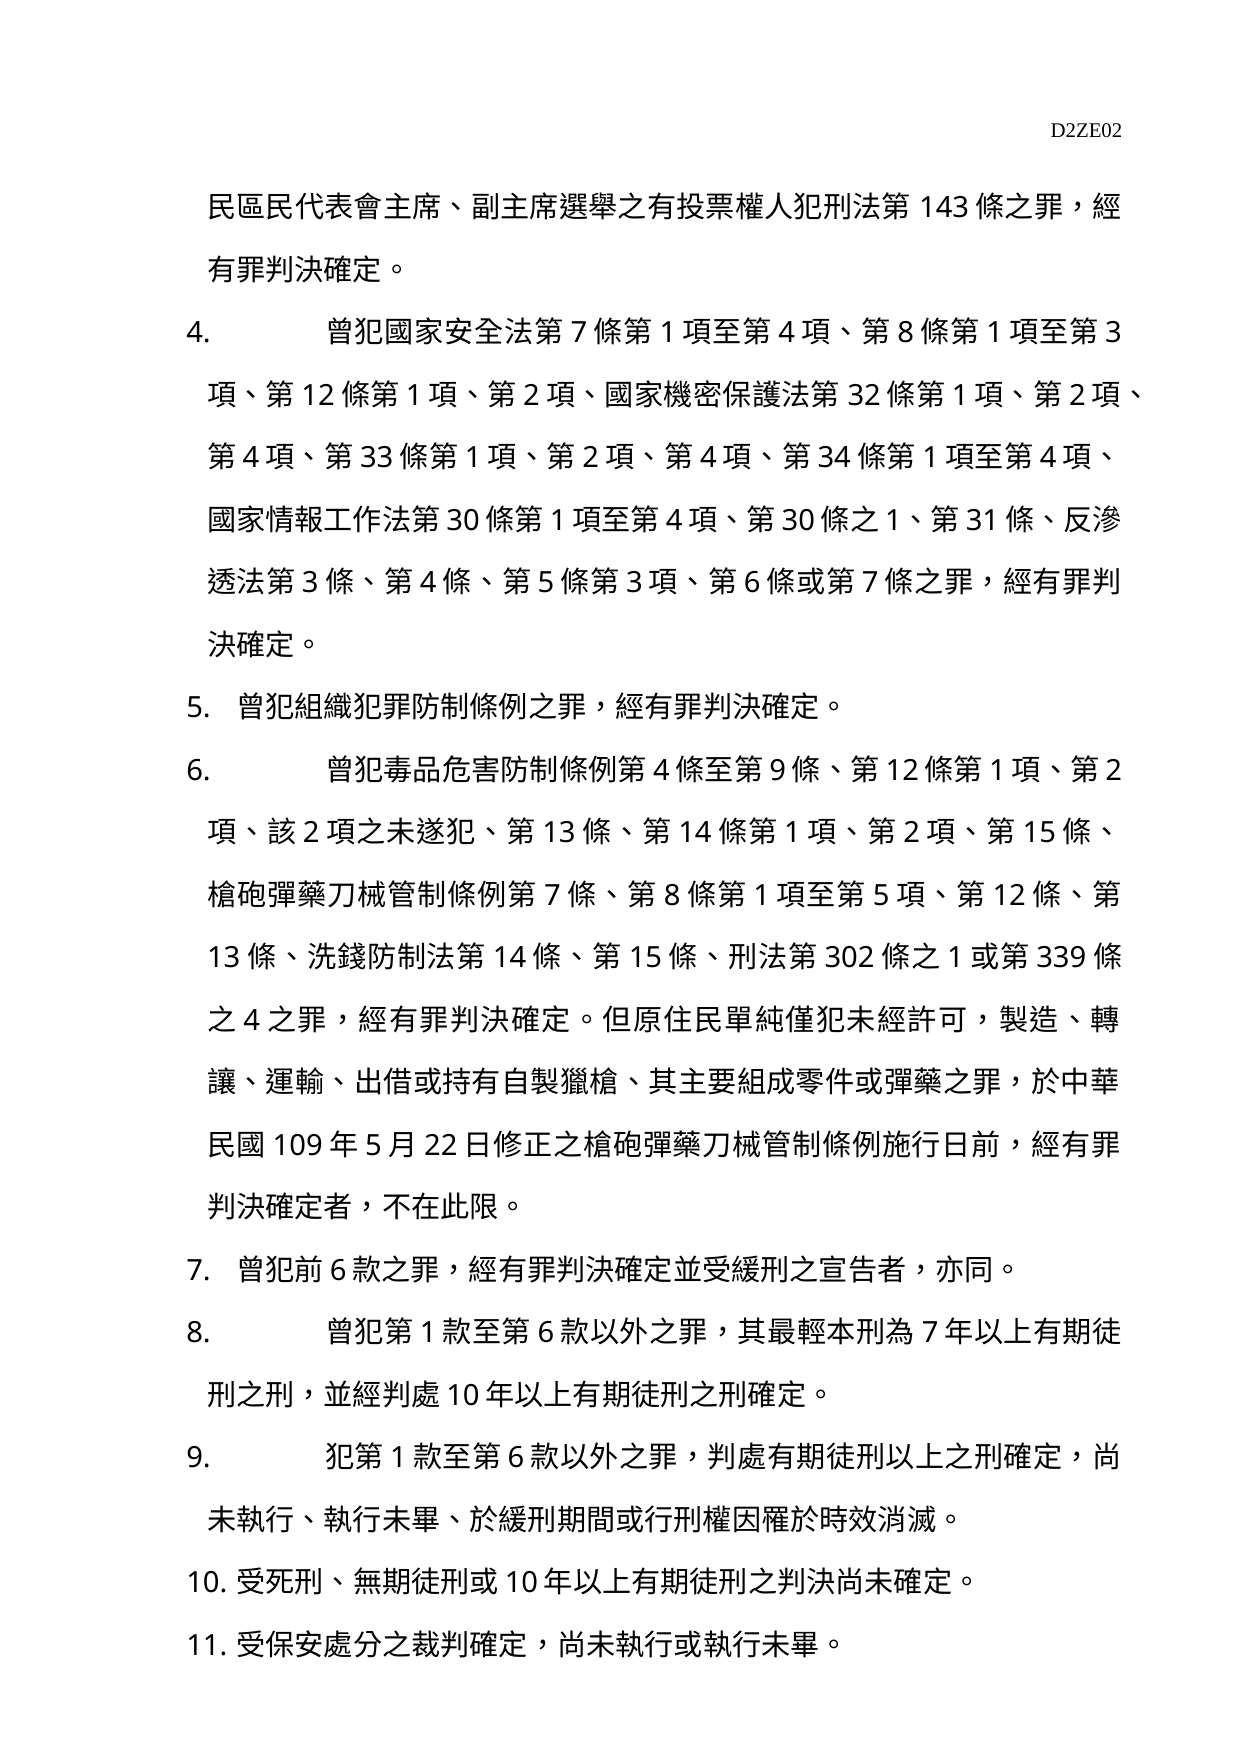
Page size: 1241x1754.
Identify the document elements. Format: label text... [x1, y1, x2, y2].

list 民區民代表會主席、副主席選舉之有投票權人犯刑法第143條之罪，經有罪判決確定。 [186, 163, 1122, 288]
list 受死刑、無期徒刑或10年以上有期徒刑之判決尚未確定。 [186, 1538, 1122, 1601]
list 曾犯毒品危害防制條例第4條至第9條、第12條第1項、第2項、該2項之未遂犯、第13條、第14條第1項、第2項、第15條、槍砲彈藥刀械管制條例第7條、第8條第1項至第5項、第12條、第13條、洗錢防制法第14條、第15條、刑法第302條之1或第339條之4之罪，經有罪判決確定。但原住民單純僅犯未經許可，製造、轉讓、運輸、出借或持有自製獵槍、其主要組成零件或彈藥之罪，於中華民國109年5月22日修正之槍砲彈藥刀械管制條例施行日前，經有罪判決確定者，不在此限。 [186, 726, 1122, 1226]
list 曾犯國家安全法第7條第1項至第4項、第8條第1項至第3項、第12條第1項、第2項、國家機密保護法第32條第1項、第2項、第4項、第33條第1項、第2項、第4項、第34條第1項至第4項、國家情報工作法第30條第1項至第4項、第30條之1、第31條、反滲透法第3條、第4條、第5條第3項、第6條或第7條之罪，經有罪判決確定。 [186, 288, 1122, 663]
list 受保安處分之裁判確定，尚未執行或執行未畢。 [186, 1601, 1122, 1663]
list 曾犯組織犯罪防制條例之罪，經有罪判決確定。 [186, 663, 1122, 726]
list 曾犯前6款之罪，經有罪判決確定並受緩刑之宣告者，亦同。 [186, 1226, 1122, 1288]
list 犯第1款至第6款以外之罪，判處有期徒刑以上之刑確定，尚未執行、執行未畢、於緩刑期間或行刑權因罹於時效消滅。 [186, 1413, 1122, 1538]
list 曾犯第1款至第6款以外之罪，其最輕本刑為7年以上有期徒刑之刑，並經判處10年以上有期徒刑之刑確定。 [186, 1288, 1122, 1413]
